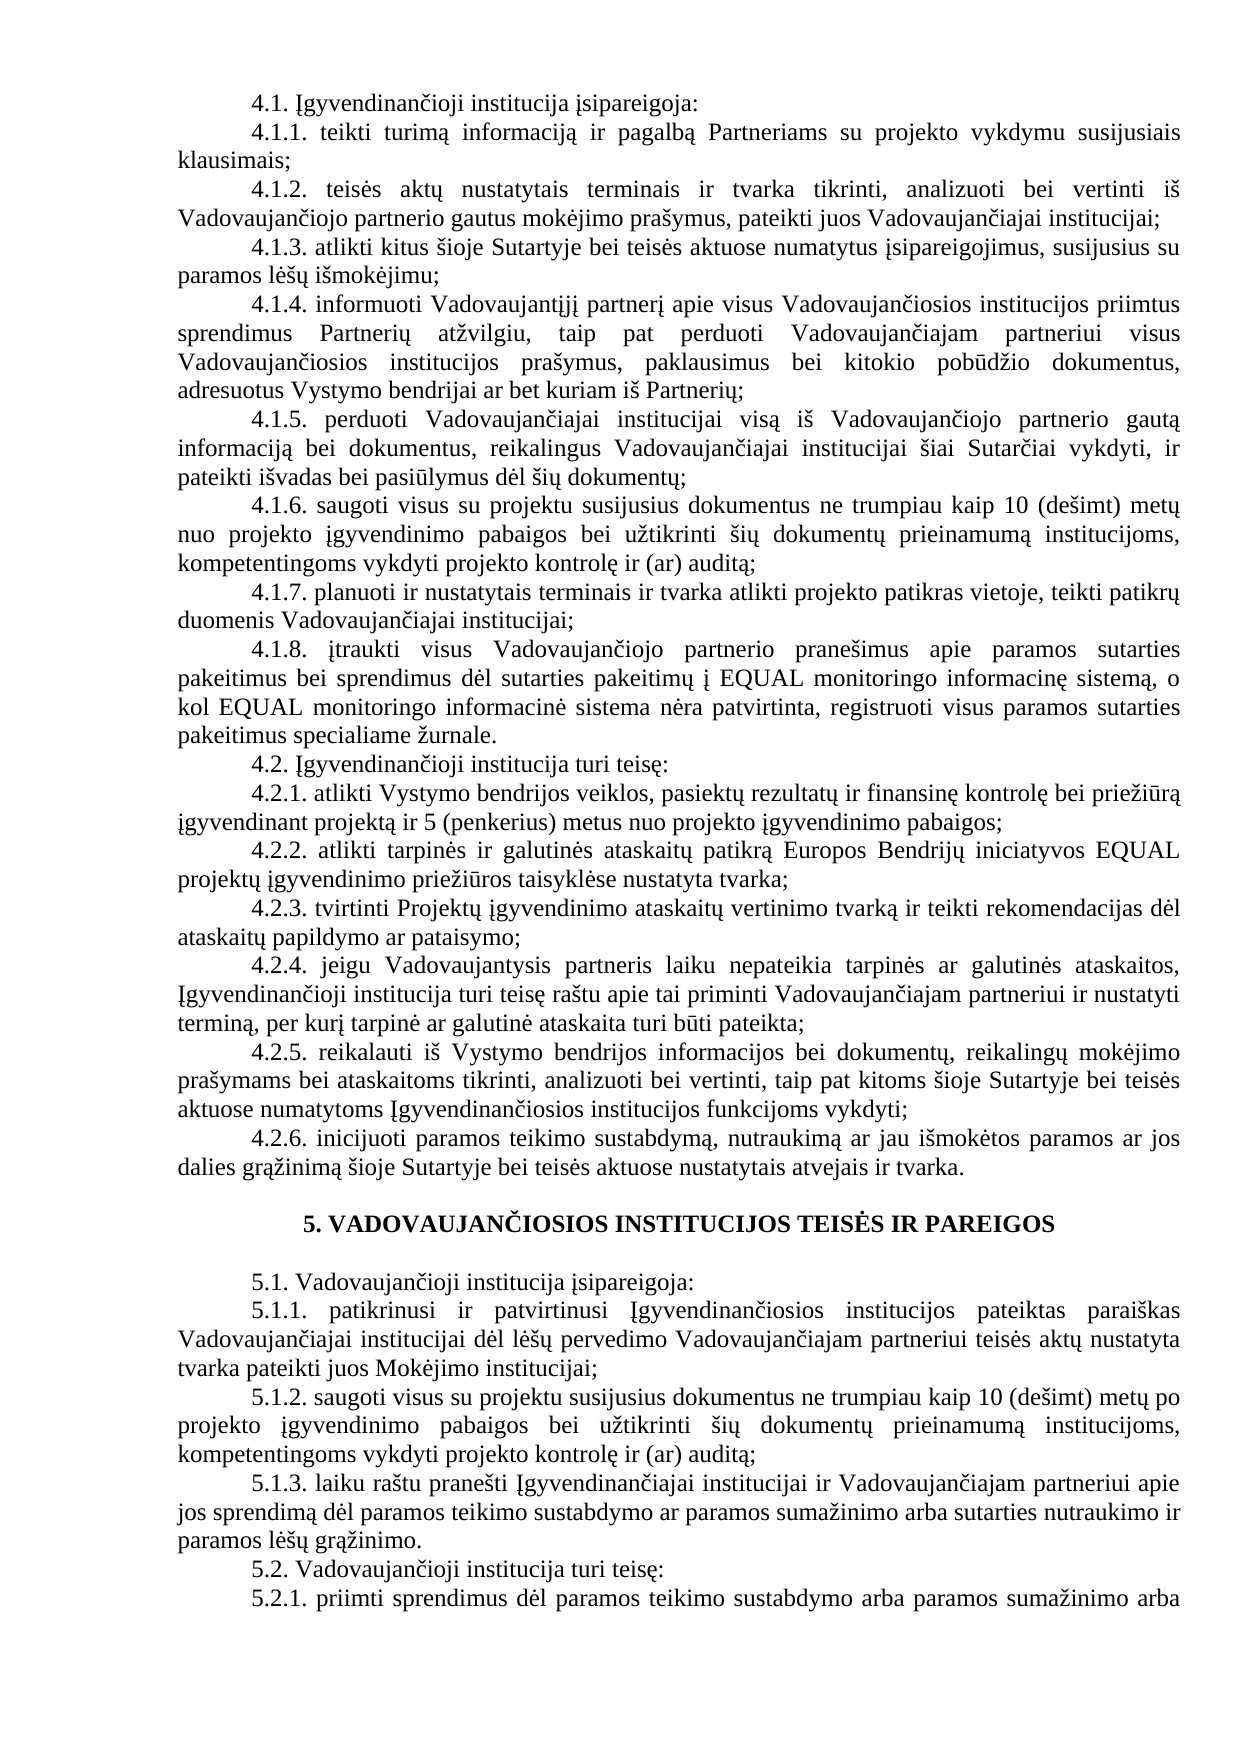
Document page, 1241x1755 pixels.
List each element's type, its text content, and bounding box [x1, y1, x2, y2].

text 4.1.7. planuoti ir nustatytais terminais ir tvarka atlikti projekto patikras vietoje, teikti patikrų duomenis Vadovaujančiajai institucijai; [177, 577, 1181, 634]
text 5. VADOVAUJANČIOSIOS INSTITUCIJOS TEISĖS IR PAREIGOS [177, 1209, 1181, 1238]
text 4.1.8. įtraukti visus Vadovaujančiojo partnerio pranešimus apie paramos sutarties pakeitimus bei sprendimus dėl sutarties pakeitimų į EQUAL monitoringo informacinę sistemą, o kol EQUAL monitoringo informacinė sistema nėra patvirtinta, registruoti visus paramos sutarties pakeitimus specialiame žurnale. [177, 634, 1181, 749]
text 4.2.4. jeigu Vadovaujantysis partneris laiku nepateikia tarpinės ar galutinės ataskaitos, Įgyvendinančioji institucija turi teisę raštu apie tai priminti Vadovaujančiajam partneriui ir nustatyti terminą, per kurį tarpinė ar galutinė ataskaita turi būti pateikta; [177, 950, 1181, 1037]
text 4.2.6. inicijuoti paramos teikimo sustabdymą, nutraukimą ar jau išmokėtos paramos ar jos dalies grąžinimą šioje Sutartyje bei teisės aktuose nustatytais atvejais ir tvarka. [177, 1123, 1181, 1180]
text 4.1.6. saugoti visus su projektu susijusius dokumentus ne trumpiau kaip 10 (dešimt) metų nuo projekto įgyvendinimo pabaigos bei užtikrinti šių dokumentų prieinamumą institucijoms, kompetentingoms vykdyti projekto kontrolę ir (ar) auditą; [177, 490, 1181, 577]
text 5.2.1. priimti sprendimus dėl paramos teikimo sustabdymo arba paramos sumažinimo arba [177, 1583, 1181, 1612]
text 4.1.3. atlikti kitus šioje Sutartyje bei teisės aktuose numatytus įsipareigojimus, susijusius su paramos lėšų išmokėjimu; [177, 232, 1181, 289]
text 5.1.1. patikrinusi ir patvirtinusi Įgyvendinančiosios institucijos pateiktas paraiškas Vadovaujančiajai institucijai dėl lėšų pervedimo Vadovaujančiajam partneriui teisės aktų nustatyta tvarka pateikti juos Mokėjimo institucijai; [177, 1295, 1181, 1382]
text 4.2.1. atlikti Vystymo bendrijos veiklos, pasiektų rezultatų ir finansinę kontrolę bei priežiūrą įgyvendinant projektą ir 5 (penkerius) metus nuo projekto įgyvendinimo pabaigos; [177, 778, 1181, 835]
text 4.1.4. informuoti Vadovaujantįjį partnerį apie visus Vadovaujančiosios institucijos priimtus sprendimus Partnerių atžvilgiu, taip pat perduoti Vadovaujančiajam partneriui visus Vadovaujančiosios institucijos prašymus, paklausimus bei kitokio pobūdžio dokumentus, adresuotus Vystymo bendrijai ar bet kuriam iš Partnerių; [177, 289, 1181, 404]
text 5.1. Vadovaujančioji institucija įsipareigoja: [177, 1267, 1181, 1295]
text 4.1.1. teikti turimą informaciją ir pagalbą Partneriams su projekto vykdymu susijusiais klausimais; [177, 117, 1181, 174]
text 5.2. Vadovaujančioji institucija turi teisę: [177, 1554, 1181, 1583]
text 4.2. Įgyvendinančioji institucija turi teisę: [177, 749, 1181, 778]
text 4.2.5. reikalauti iš Vystymo bendrijos informacijos bei dokumentų, reikalingų mokėjimo prašymams bei ataskaitoms tikrinti, analizuoti bei vertinti, taip pat kitoms šioje Sutartyje bei teisės aktuose numatytoms Įgyvendinančiosios institucijos funkcijoms vykdyti; [177, 1037, 1181, 1123]
text 5.1.2. saugoti visus su projektu susijusius dokumentus ne trumpiau kaip 10 (dešimt) metų po projekto įgyvendinimo pabaigos bei užtikrinti šių dokumentų prieinamumą institucijoms, kompetentingoms vykdyti projekto kontrolę ir (ar) auditą; [177, 1382, 1181, 1468]
text 4.2.2. atlikti tarpinės ir galutinės ataskaitų patikrą Europos Bendrijų iniciatyvos EQUAL projektų įgyvendinimo priežiūros taisyklėse nustatyta tvarka; [177, 835, 1181, 893]
text 4.1.2. teisės aktų nustatytais terminais ir tvarka tikrinti, analizuoti bei vertinti iš Vadovaujančiojo partnerio gautus mokėjimo prašymus, pateikti juos Vadovaujančiajai institucijai; [177, 174, 1181, 232]
text 4.1. Įgyvendinančioji institucija įsipareigoja: [177, 88, 1181, 117]
text 5.1.3. laiku raštu pranešti Įgyvendinančiajai institucijai ir Vadovaujančiajam partneriui apie jos sprendimą dėl paramos teikimo sustabdymo ar paramos sumažinimo arba sutarties nutraukimo ir paramos lėšų grąžinimo. [177, 1468, 1181, 1554]
text 4.1.5. perduoti Vadovaujančiajai institucijai visą iš Vadovaujančiojo partnerio gautą informaciją bei dokumentus, reikalingus Vadovaujančiajai institucijai šiai Sutarčiai vykdyti, ir pateikti išvadas bei pasiūlymus dėl šių dokumentų; [177, 404, 1181, 490]
text 4.2.3. tvirtinti Projektų įgyvendinimo ataskaitų vertinimo tvarką ir teikti rekomendacijas dėl ataskaitų papildymo ar pataisymo; [177, 893, 1181, 950]
